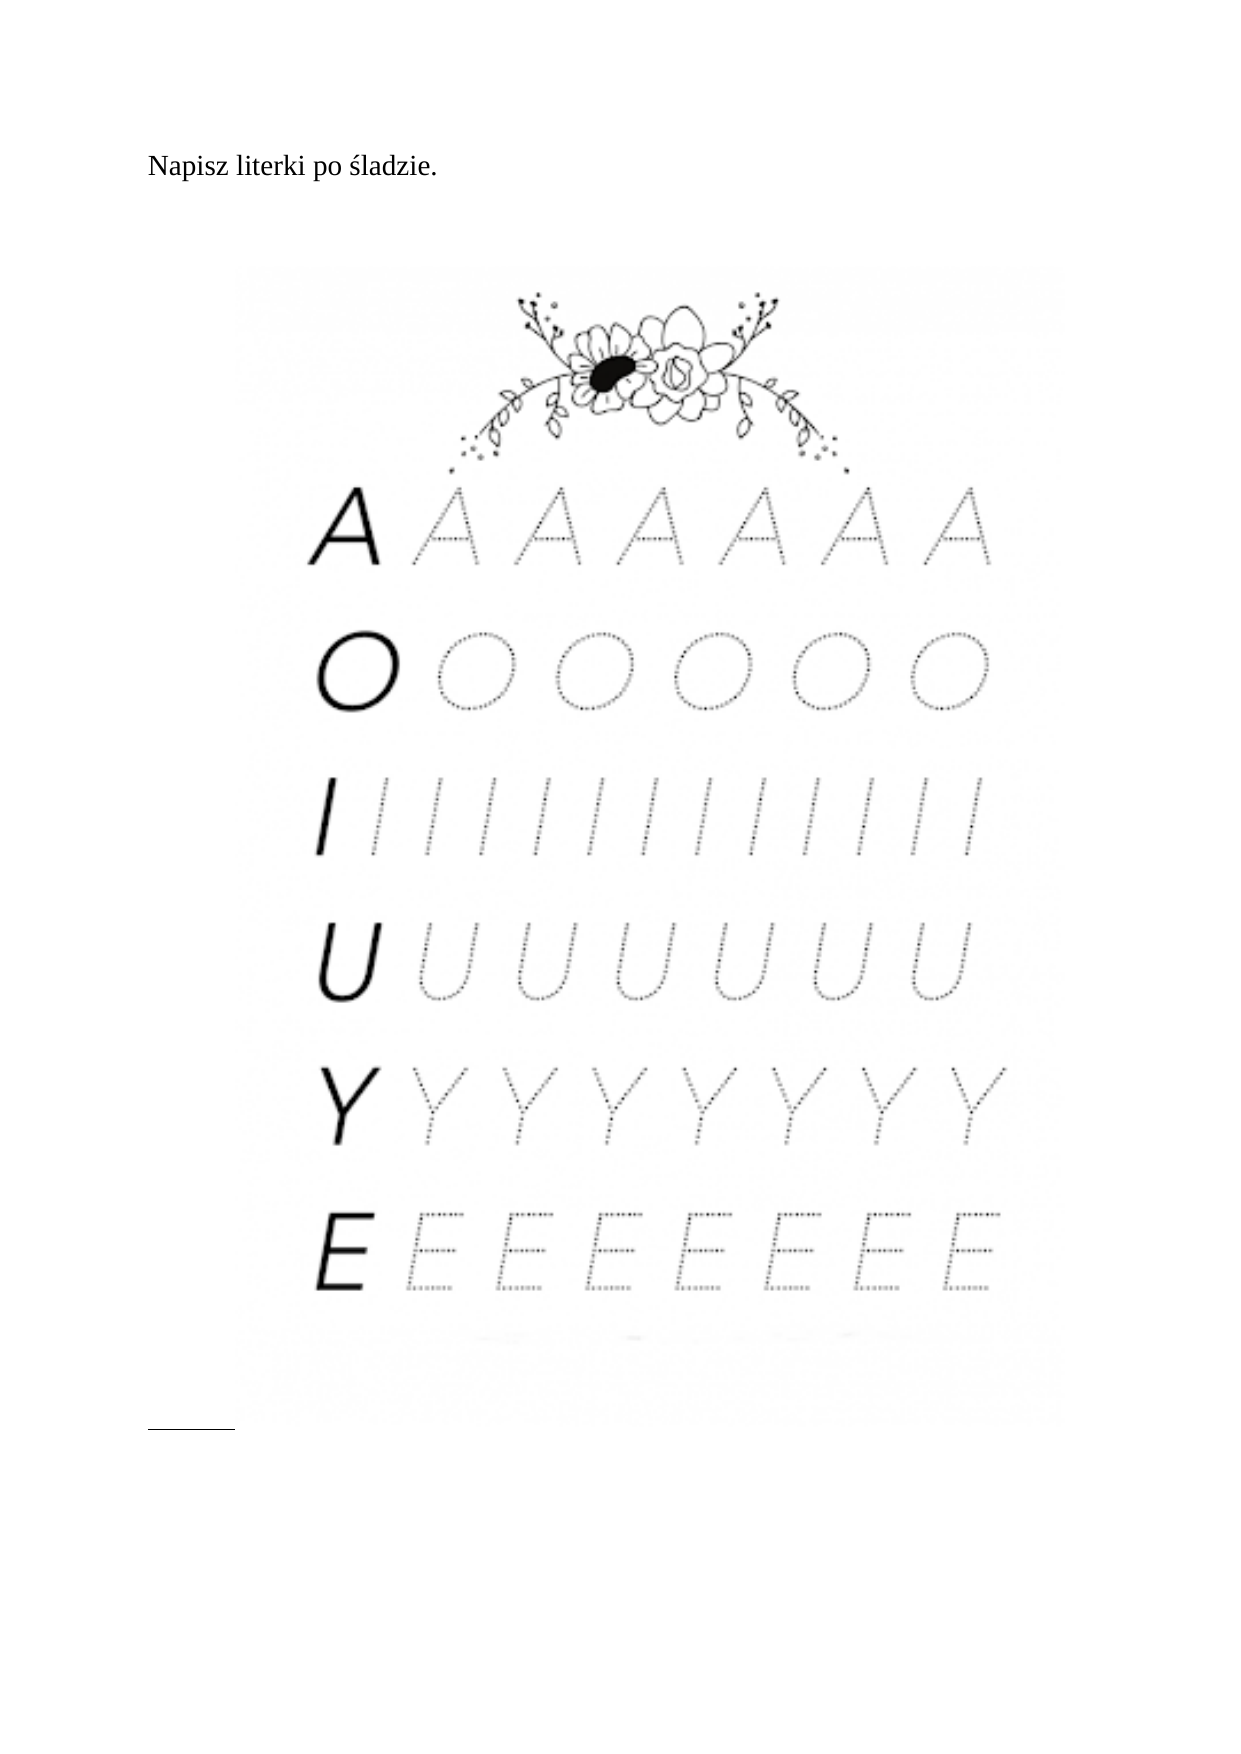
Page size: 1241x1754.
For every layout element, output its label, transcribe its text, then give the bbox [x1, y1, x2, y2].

text Napisz literki po śladzie. [148, 148, 1093, 181]
picture [235, 266, 1065, 1427]
